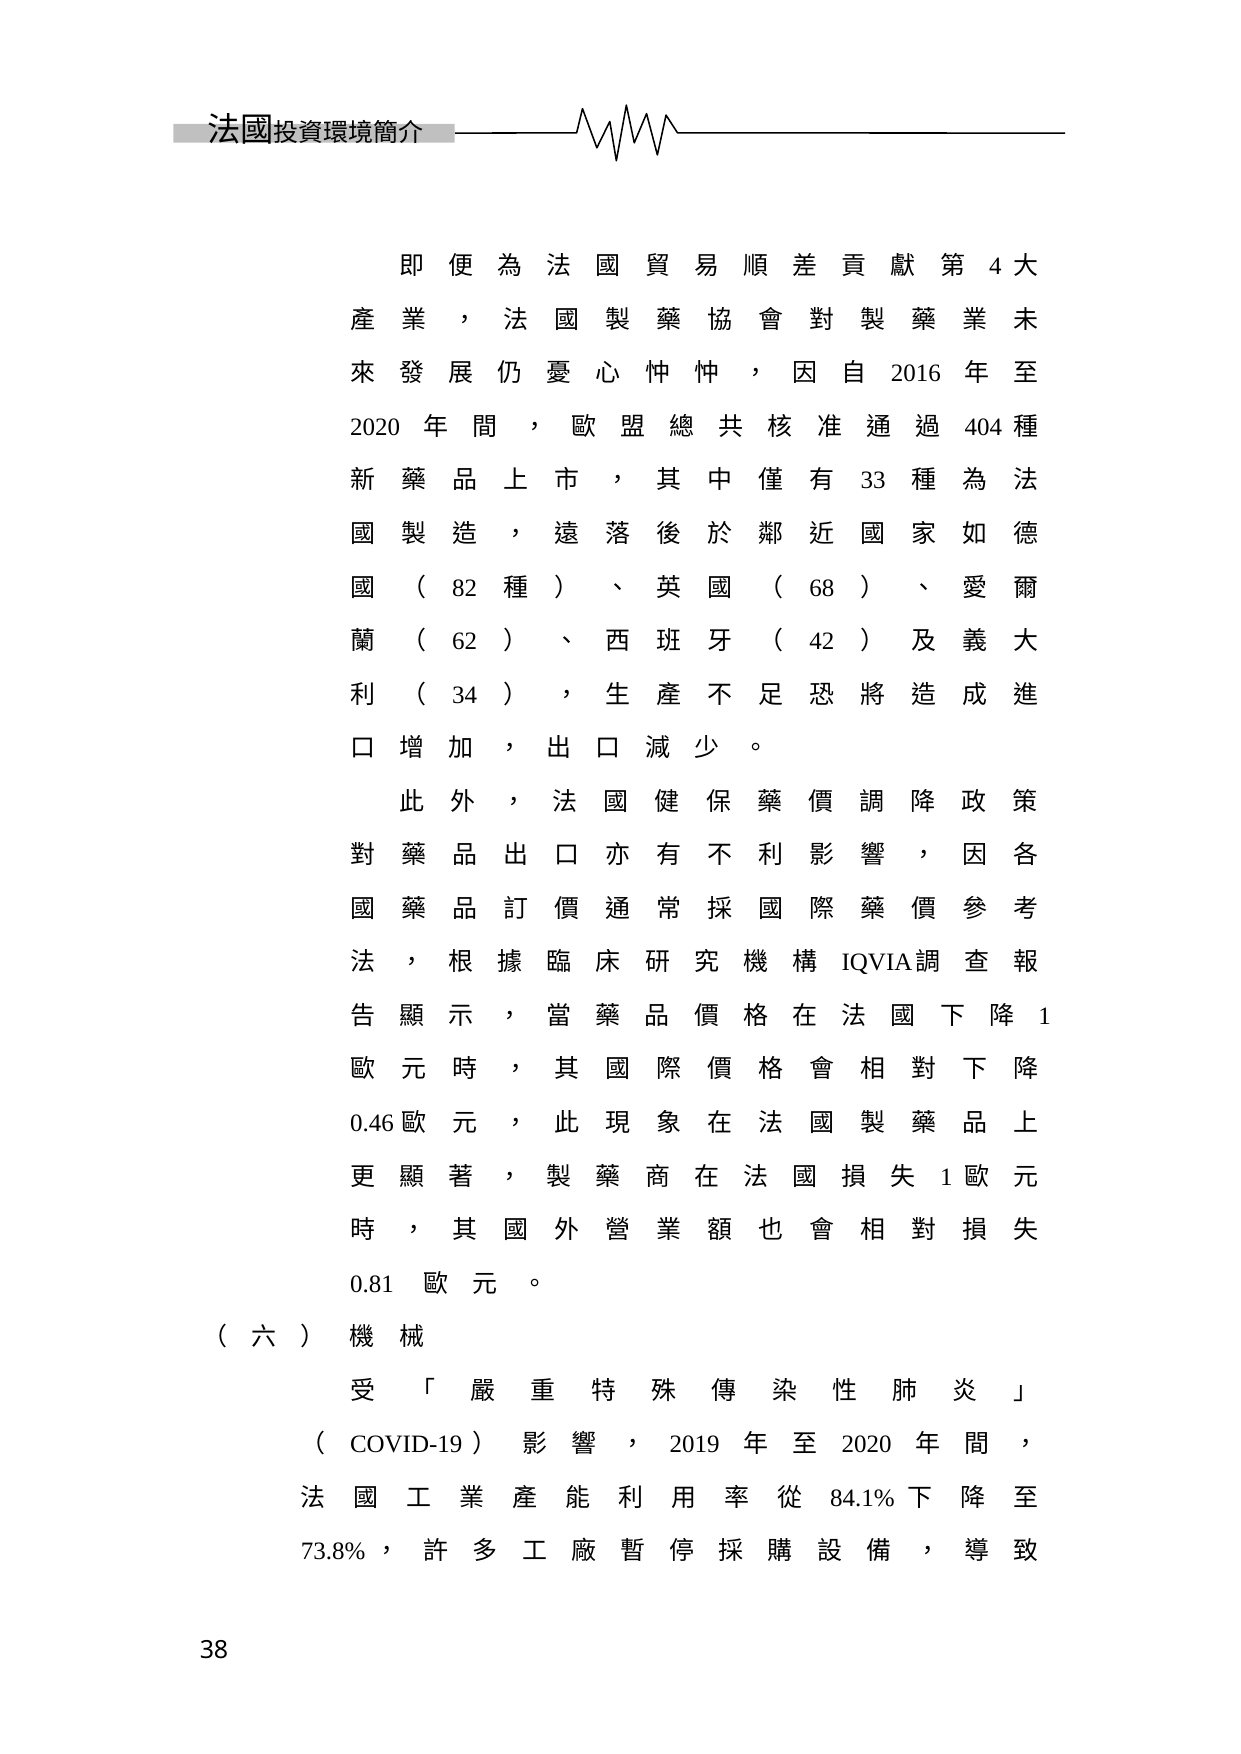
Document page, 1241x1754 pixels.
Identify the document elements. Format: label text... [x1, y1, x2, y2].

text 受「嚴重特殊傳染性肺炎」（COVID-19）影響，2019年至2020年間，法國工業產能利用率從84.1%下降至73.8%，許多工廠暫停採購設備，導致 [276, 1362, 1063, 1576]
text 此外，法國健保藥價調降政策對藥品出口亦有不利影響，因各國藥品訂價通常採國際藥價參考法，根據臨床研究機構IQVIA調查報告顯示，當藥品價格在法國下降1歐元時，其國際價格會相對下降0.46歐元，此現象在法國製藥品上更顯著，製藥商在法國損失1歐元時，其國外營業額也會相對損失 0.81 歐元。 [325, 773, 1063, 1308]
text 即便為法國貿易順差貢獻第4大產業，法國製藥協會對製藥業未來發展仍憂心忡忡，因自2016年至2020年間，歐盟總共核准通過404種新藥品上市，其中僅有33種為法國製造，遠落後於鄰近國家如德國（82種）、英國（68）、愛爾蘭（62）、西班牙（42）及義大利（34），生產不足恐將造成進口增加，出口減少。 [325, 237, 1063, 773]
text （六）機械 [202, 1308, 1063, 1362]
